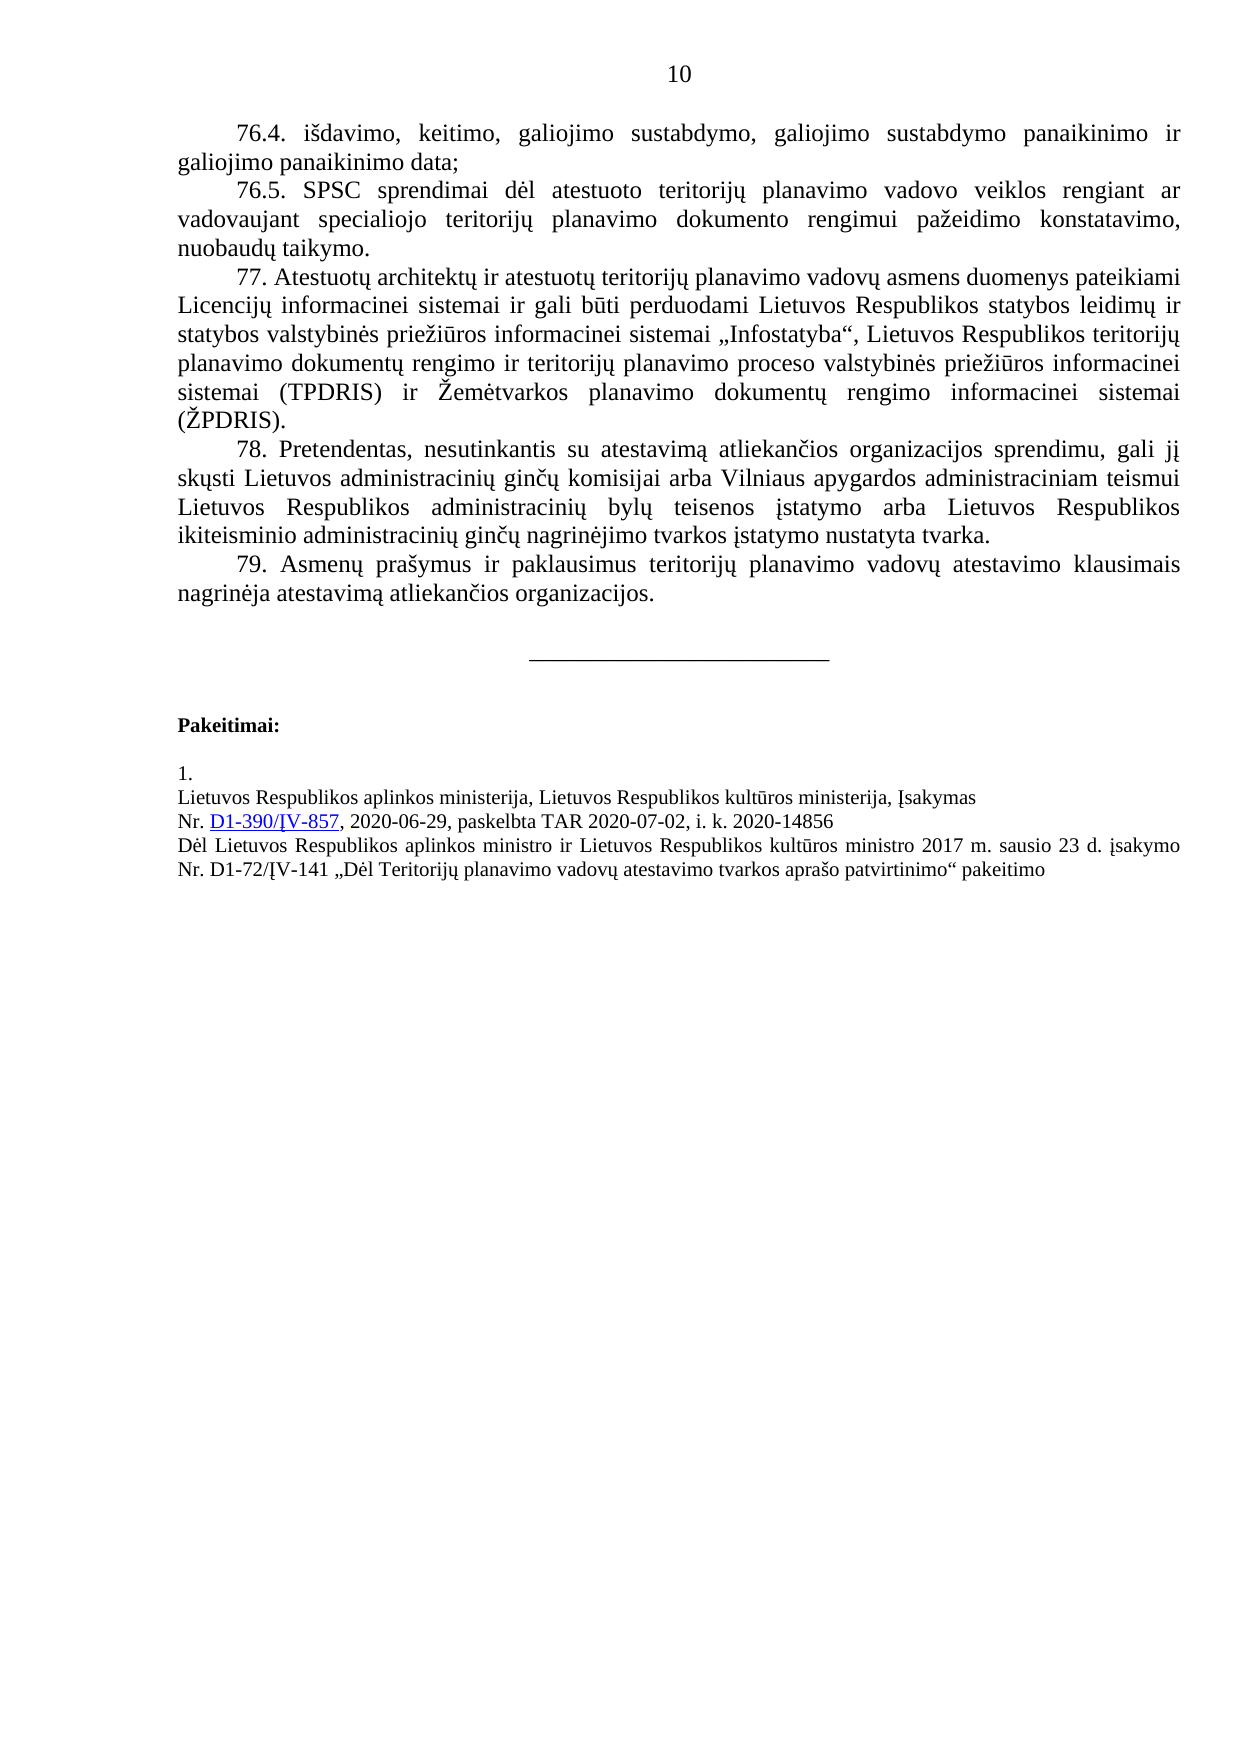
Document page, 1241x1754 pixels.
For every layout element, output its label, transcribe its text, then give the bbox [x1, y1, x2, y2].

text 76.5. SPSC sprendimai dėl atestuoto teritorijų planavimo vadovo veiklos rengiant ar vadovaujant specialiojo teritorijų planavimo dokumento rengimui pažeidimo konstatavimo, nuobaudų taikymo. [177, 176, 1181, 262]
text 78. Pretendentas, nesutinkantis su atestavimą atliekančios organizacijos sprendimu, gali jį skųsti Lietuvos administracinių ginčų komisijai arba Vilniaus apygardos administraciniam teismui Lietuvos Respublikos administracinių bylų teisenos įstatymo arba Lietuvos Respublikos ikiteisminio administracinių ginčų nagrinėjimo tvarkos įstatymo nustatyta tvarka. [177, 434, 1181, 549]
text ________________________ [177, 636, 1181, 664]
text Lietuvos Respublikos aplinkos ministerija, Lietuvos Respublikos kultūros ministerija, Įsakymas [177, 785, 1181, 809]
text Dėl Lietuvos Respublikos aplinkos ministro ir Lietuvos Respublikos kultūros ministro 2017 m. sausio 23 d. įsakymo Nr. D1-72/ĮV-141 „Dėl Teritorijų planavimo vadovų atestavimo tvarkos aprašo patvirtinimo“ pakeitimo [177, 833, 1181, 881]
text Pakeitimai: [177, 712, 1181, 737]
text 76.4. išdavimo, keitimo, galiojimo sustabdymo, galiojimo sustabdymo panaikinimo ir galiojimo panaikinimo data; [177, 118, 1181, 176]
text 77. Atestuotų architektų ir atestuotų teritorijų planavimo vadovų asmens duomenys pateikiami Licencijų informacinei sistemai ir gali būti perduodami Lietuvos Respublikos statybos leidimų ir statybos valstybinės priežiūros informacinei sistemai „Infostatyba“, Lietuvos Respublikos teritorijų planavimo dokumentų rengimo ir teritorijų planavimo proceso valstybinės priežiūros informacinei sistemai (TPDRIS) ir Žemėtvarkos planavimo dokumentų rengimo informacinei sistemai (ŽPDRIS). [177, 262, 1181, 434]
text Nr. D1-390/ĮV-857, 2020-06-29, paskelbta TAR 2020-07-02, i. k. 2020-14856 [177, 809, 1181, 833]
text 1. [177, 761, 1181, 785]
text 79. Asmenų prašymus ir paklausimus teritorijų planavimo vadovų atestavimo klausimais nagrinėja atestavimą atliekančios organizacijos. [177, 549, 1181, 607]
